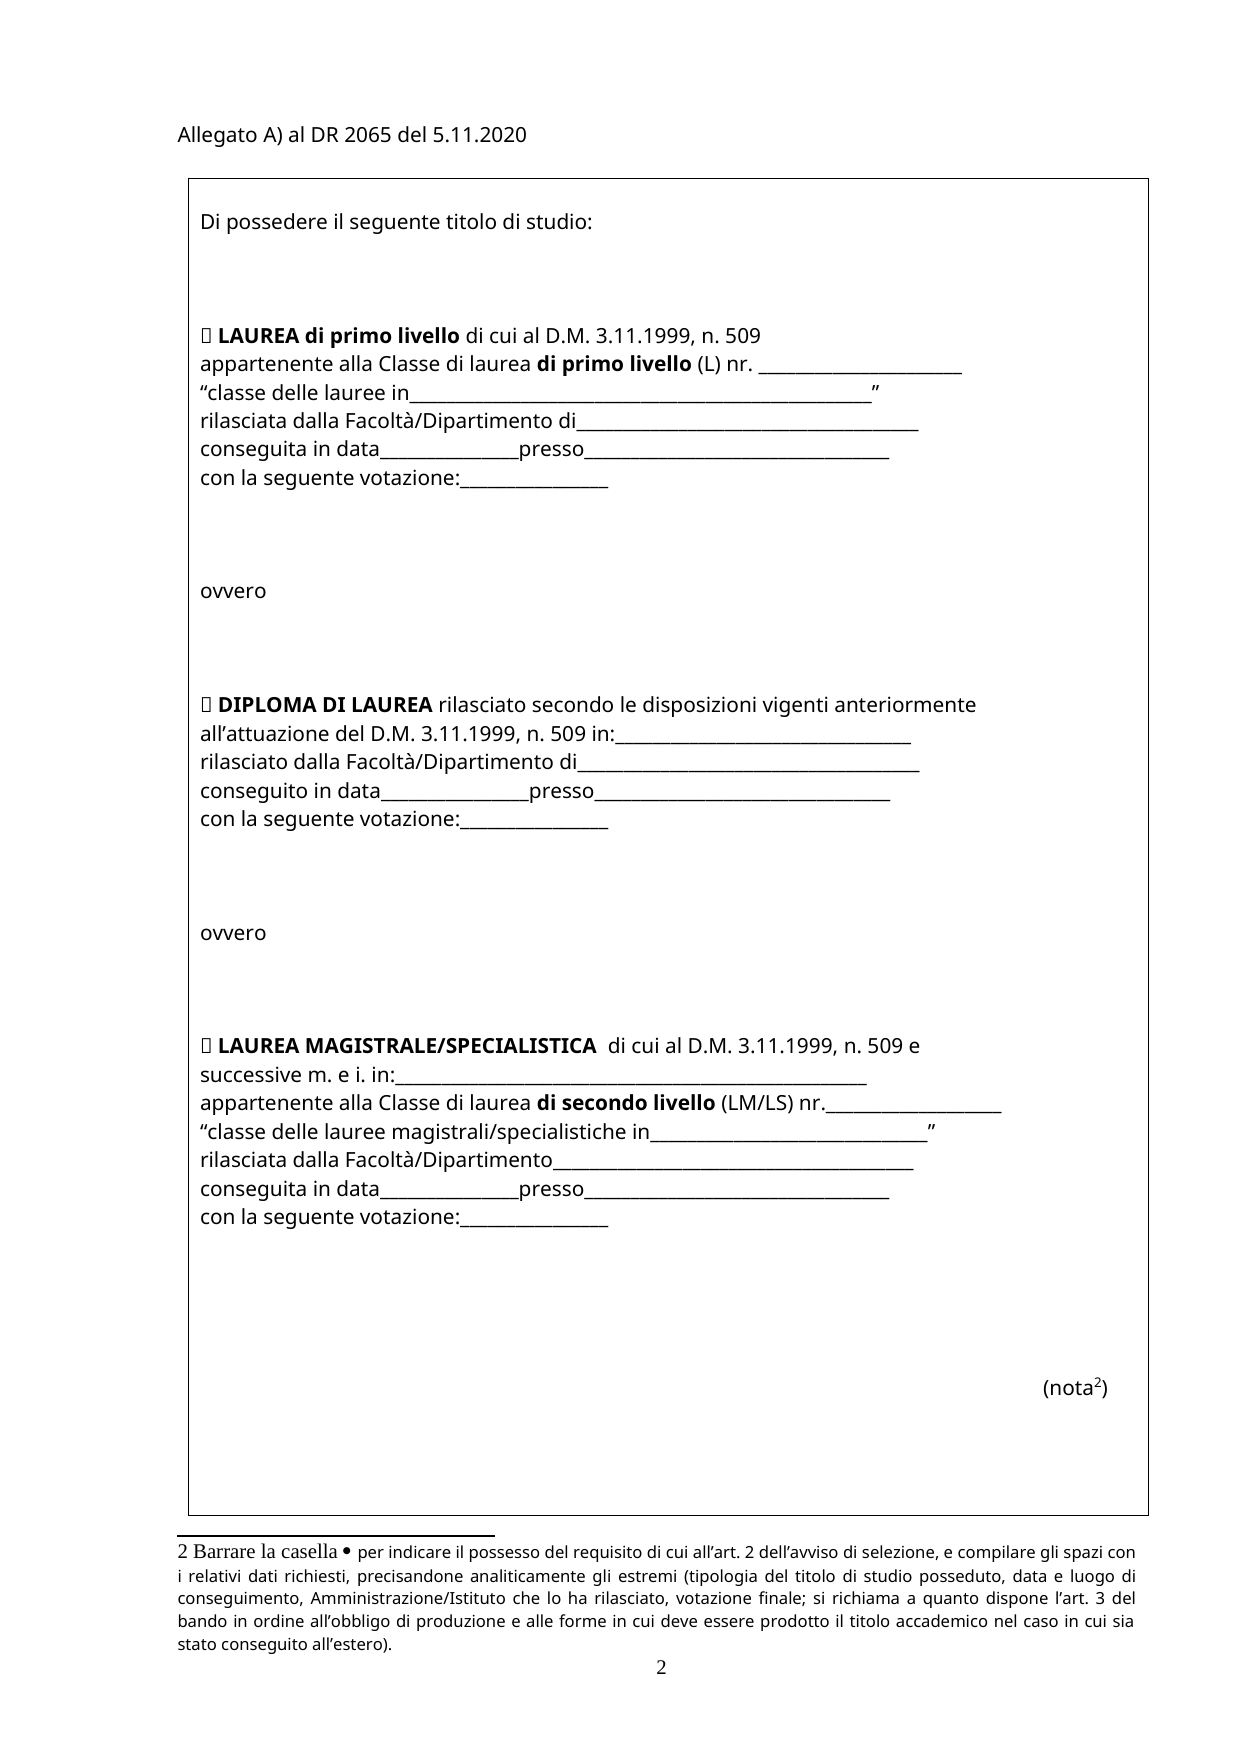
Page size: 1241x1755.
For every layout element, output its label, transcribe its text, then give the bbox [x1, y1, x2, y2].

subtitle Allegato A) al DR 2065 del 5.11.2020 [177, 121, 1079, 149]
table_header Di possedere il seguente titolo di studio:  LAUREA di primo livello di cui al D.M. 3.11.1999, n. 509 appartenente alla Classe di laurea di primo livello (L) nr. ______________________ “classe delle lauree in__________________________________________________” rilasciata dalla Facoltà/Dipartimento di_____________________________________ conseguita in data_______________presso_________________________________ con la seguente votazione:________________ ovvero  DIPLOMA DI LAUREA rilasciato secondo le disposizioni vigenti anteriormente all’attuazione del D.M. 3.11.1999, n. 509 in:________________________________ rilasciato dalla Facoltà/Dipartimento di_____________________________________ conseguito in data________________presso________________________________ con la seguente votazione:________________ ovvero  LAUREA MAGISTRALE/SPECIALISTICA di cui al D.M. 3.11.1999, n. 509 e successive m. e i. in:___________________________________________________ appartenente alla Classe di laurea di secondo livello (LM/LS) nr.___________________ “classe delle lauree magistrali/specialistiche in______________________________” rilasciata dalla Facoltà/Dipartimento_______________________________________ conseguita in data_______________presso_________________________________ con la seguente votazione:________________ (nota) [189, 179, 1148, 1515]
